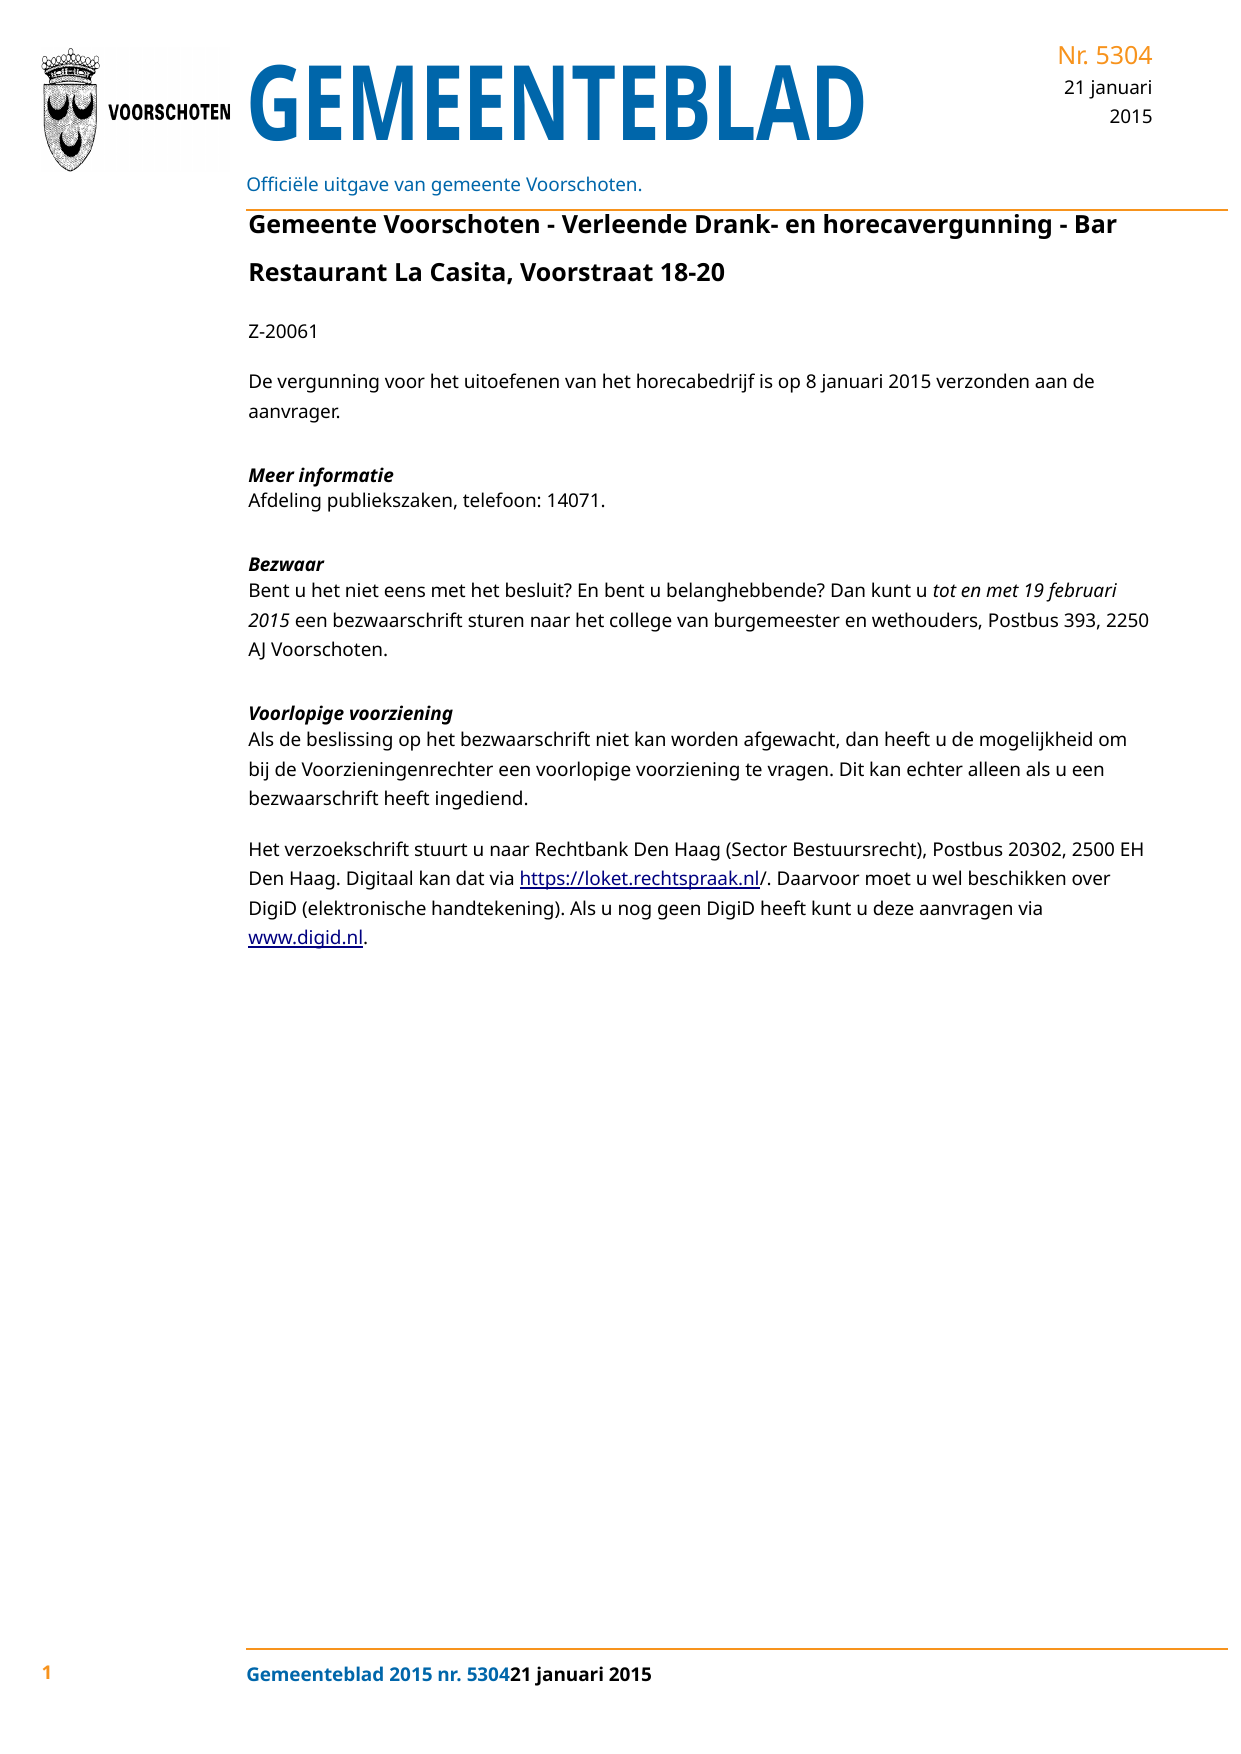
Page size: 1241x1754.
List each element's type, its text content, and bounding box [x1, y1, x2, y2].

text Bezwaar [248, 552, 1152, 577]
text Gemeente Voorschoten - Verleende Drank- en horecavergunning - Bar Restaurant La Casita, Voorstraat 18-20 [248, 211, 1152, 288]
text Voorlopige voorziening [248, 700, 1152, 726]
text Z-20061 [248, 318, 1152, 344]
text De vergunning voor het uitoefenen van het horecabedrijf is op 8 januari 2015 verzonden aan de aanvrager. [248, 368, 1152, 424]
text Afdeling publiekszaken, telefoon: 14071. [248, 488, 1152, 513]
text Als de beslissing op het bezwaarschrift niet kan worden afgewacht, dan heeft u de mogelijkheid om bij de Voorzieningenrechter een voorlopige voorziening te vragen. Dit kan echter alleen als u een bezwaarschrift heeft ingediend. [248, 726, 1152, 811]
text Het verzoekschrift stuurt u naar Rechtbank Den Haag (Sector Bestuursrecht), Postbus 20302, 2500 EH Den Haag. Digitaal kan dat via https://loket.rechtspraak.nl/. Daarvoor moet u wel beschikken over DigiD (elektronische handtekening). Als u nog geen DigiD heeft kunt u deze aanvragen via www.digid.nl. [248, 836, 1152, 950]
text Bent u het niet eens met het besluit? En bent u belanghebbende? Dan kunt u tot en met 19 februari 2015 een bezwaarschrift sturen naar het college van burgemeester en wethouders, Postbus 393, 2250 AJ Voorschoten. [248, 577, 1152, 662]
picture [41, 47, 231, 172]
text Meer informatie [248, 462, 1152, 488]
